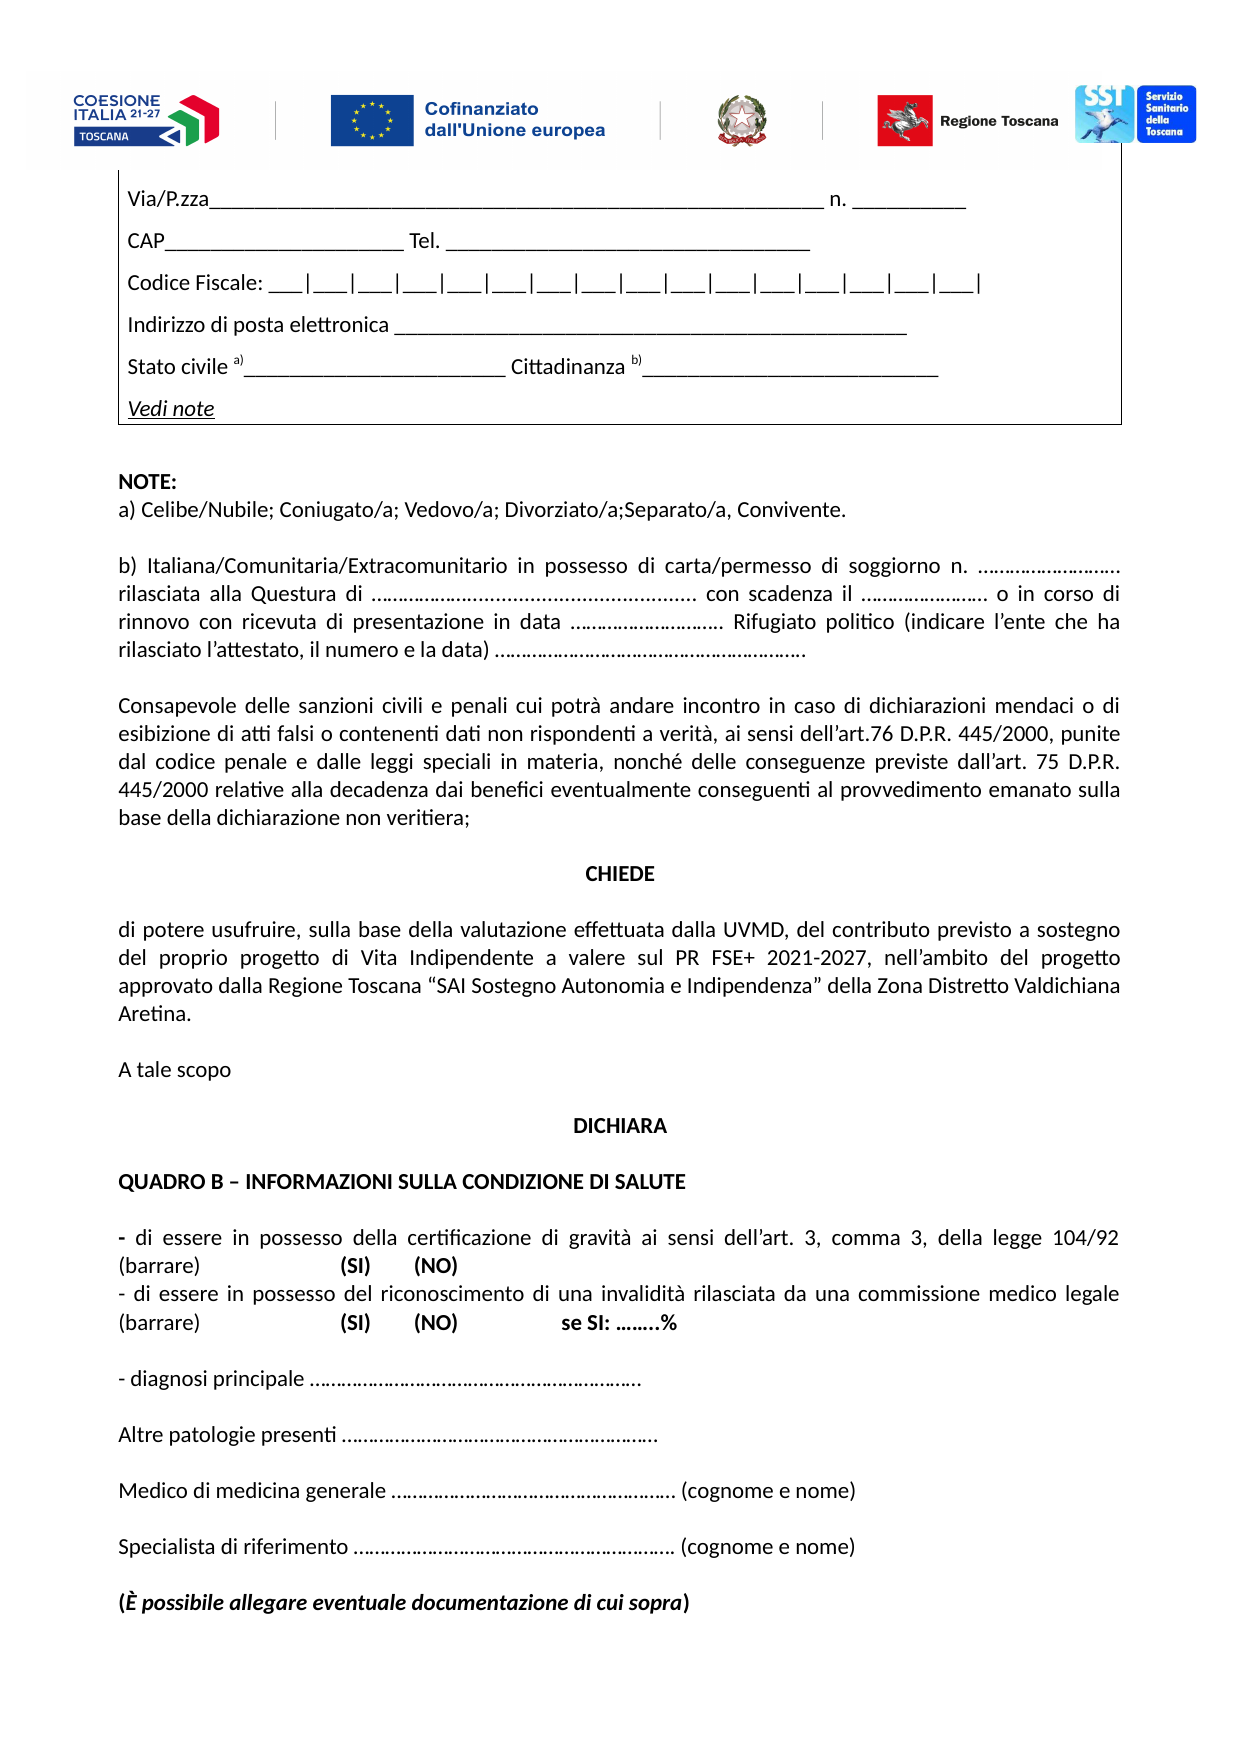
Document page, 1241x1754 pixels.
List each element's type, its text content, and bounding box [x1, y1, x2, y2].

picture [26, 71, 1197, 170]
text DICHIARA [118, 1111, 1122, 1139]
text Altre patologie presenti …………………………………………………… [118, 1420, 1122, 1448]
text Specialista di riferimento ……………………………………………………. (cognome e nome) [118, 1532, 1122, 1560]
text - di essere in possesso della certificazione di gravità ai sensi dell’art. 3, comma 3, della legge 104/92 (barrare) (SI) (NO) [118, 1223, 1122, 1279]
text Medico di medicina generale ……………………………………………… (cognome e nome) [118, 1476, 1122, 1504]
text - diagnosi principale ……………………………………………………… [118, 1364, 1122, 1392]
text CAP_____________________ Tel. ________________________________ [119, 223, 1121, 254]
text Stato civile a)_______________________ Cittadinanza b)__________________________ [119, 349, 1121, 380]
text Consapevole delle sanzioni civili e penali cui potrà andare incontro in caso di dichiarazioni mendaci o di esibizione di atti falsi o contenenti dati non rispondenti a verità, ai sensi dell’art.76 D.P.R. 445/2000, punite dal codice penale e dalle leggi speciali in materia, nonché delle conseguenze previste dall’art. 75 D.P.R. 445/2000 relative alla decadenza dai benefici eventualmente conseguenti al provvedimento emanato sulla base della dichiarazione non veritiera; [118, 691, 1122, 831]
text a) Celibe/Nubile; Coniugato/a; Vedovo/a; Divorziato/a;Separato/a, Convivente. [118, 495, 1122, 523]
text - di essere in possesso del riconoscimento di una invalidità rilasciata da una commissione medico legale (barrare) (SI) (NO) se SI: ……..% [118, 1279, 1122, 1336]
text QUADRO B – INFORMAZIONI SULLA CONDIZIONE DI SALUTE [118, 1167, 1122, 1196]
text CHIEDE [118, 859, 1122, 887]
text di potere usufruire, sulla base della valutazione effettuata dalla UVMD, del contributo previsto a sostegno del proprio progetto di Vita Indipendente a valere sul PR FSE+ 2021-2027, nell’ambito del progetto approvato dalla Regione Toscana “SAI Sostegno Autonomia e Indipendenza” della Zona Distretto Valdichiana Aretina. [118, 915, 1122, 1027]
text Codice Fiscale: ___|___|___|___|___|___|___|___|___|___|___|___|___|___|___|___| [119, 265, 1121, 296]
text NOTE: [118, 467, 1122, 495]
text Indirizzo di posta elettronica _____________________________________________ [119, 307, 1121, 338]
text b) Italiana/Comunitaria/Extracomunitario in possesso di carta/permesso di soggiorno n. ……………………… rilasciata alla Questura di ………………........................................ con scadenza il …………………… o in corso di rinnovo con ricevuta di presentazione in data ……………………….. Rifugiato politico (indicare l’ente che ha rilasciato l’attestato, il numero e la data) ………………………………………………….. [118, 551, 1122, 663]
text Via/P.zza______________________________________________________ n. __________ [119, 143, 1121, 212]
text A tale scopo [118, 1055, 1122, 1083]
text Vedi note [119, 391, 1121, 424]
text (È possibile allegare eventuale documentazione di cui sopra) [118, 1588, 1122, 1616]
